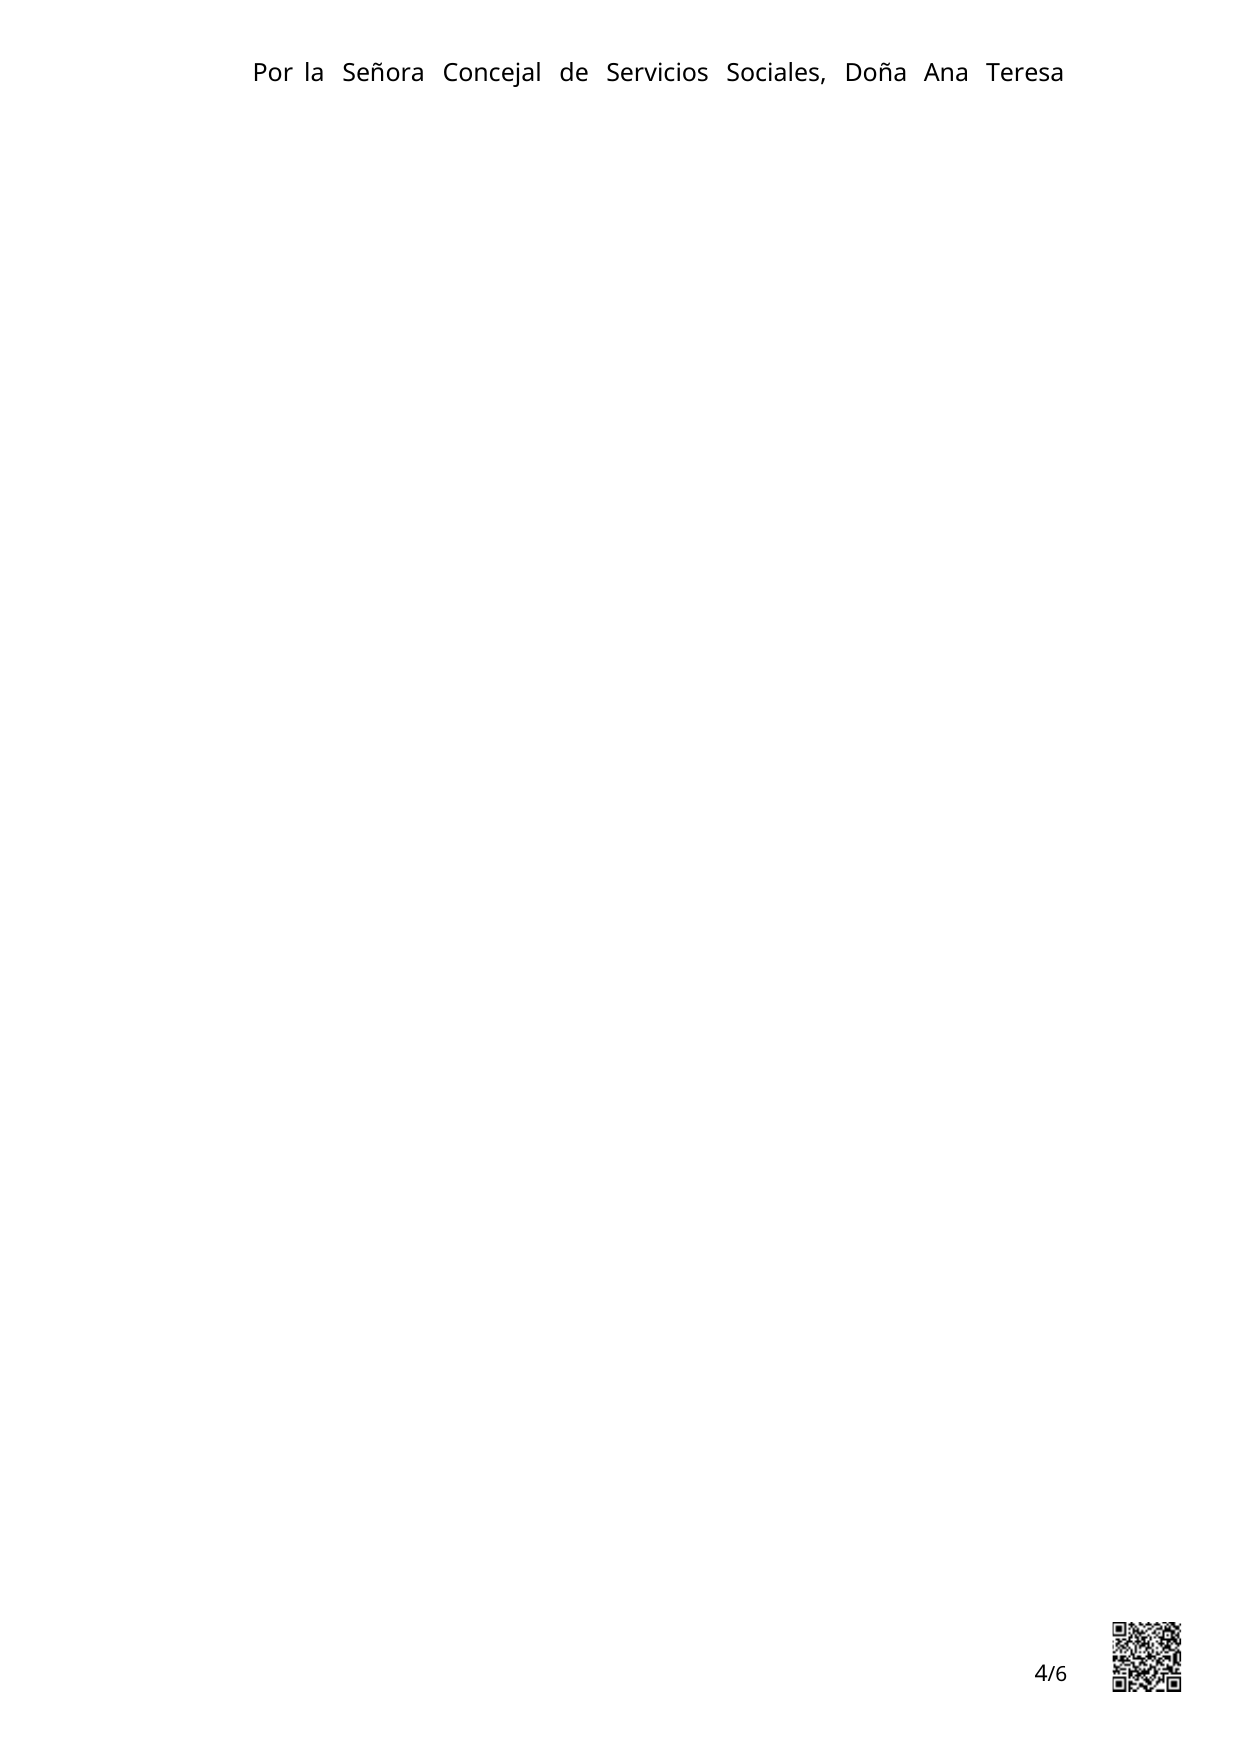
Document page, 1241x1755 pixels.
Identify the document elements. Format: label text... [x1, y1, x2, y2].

text Por la Señora Concejal de Servicios Sociales, Doña Ana Teresa [252, 54, 1082, 89]
